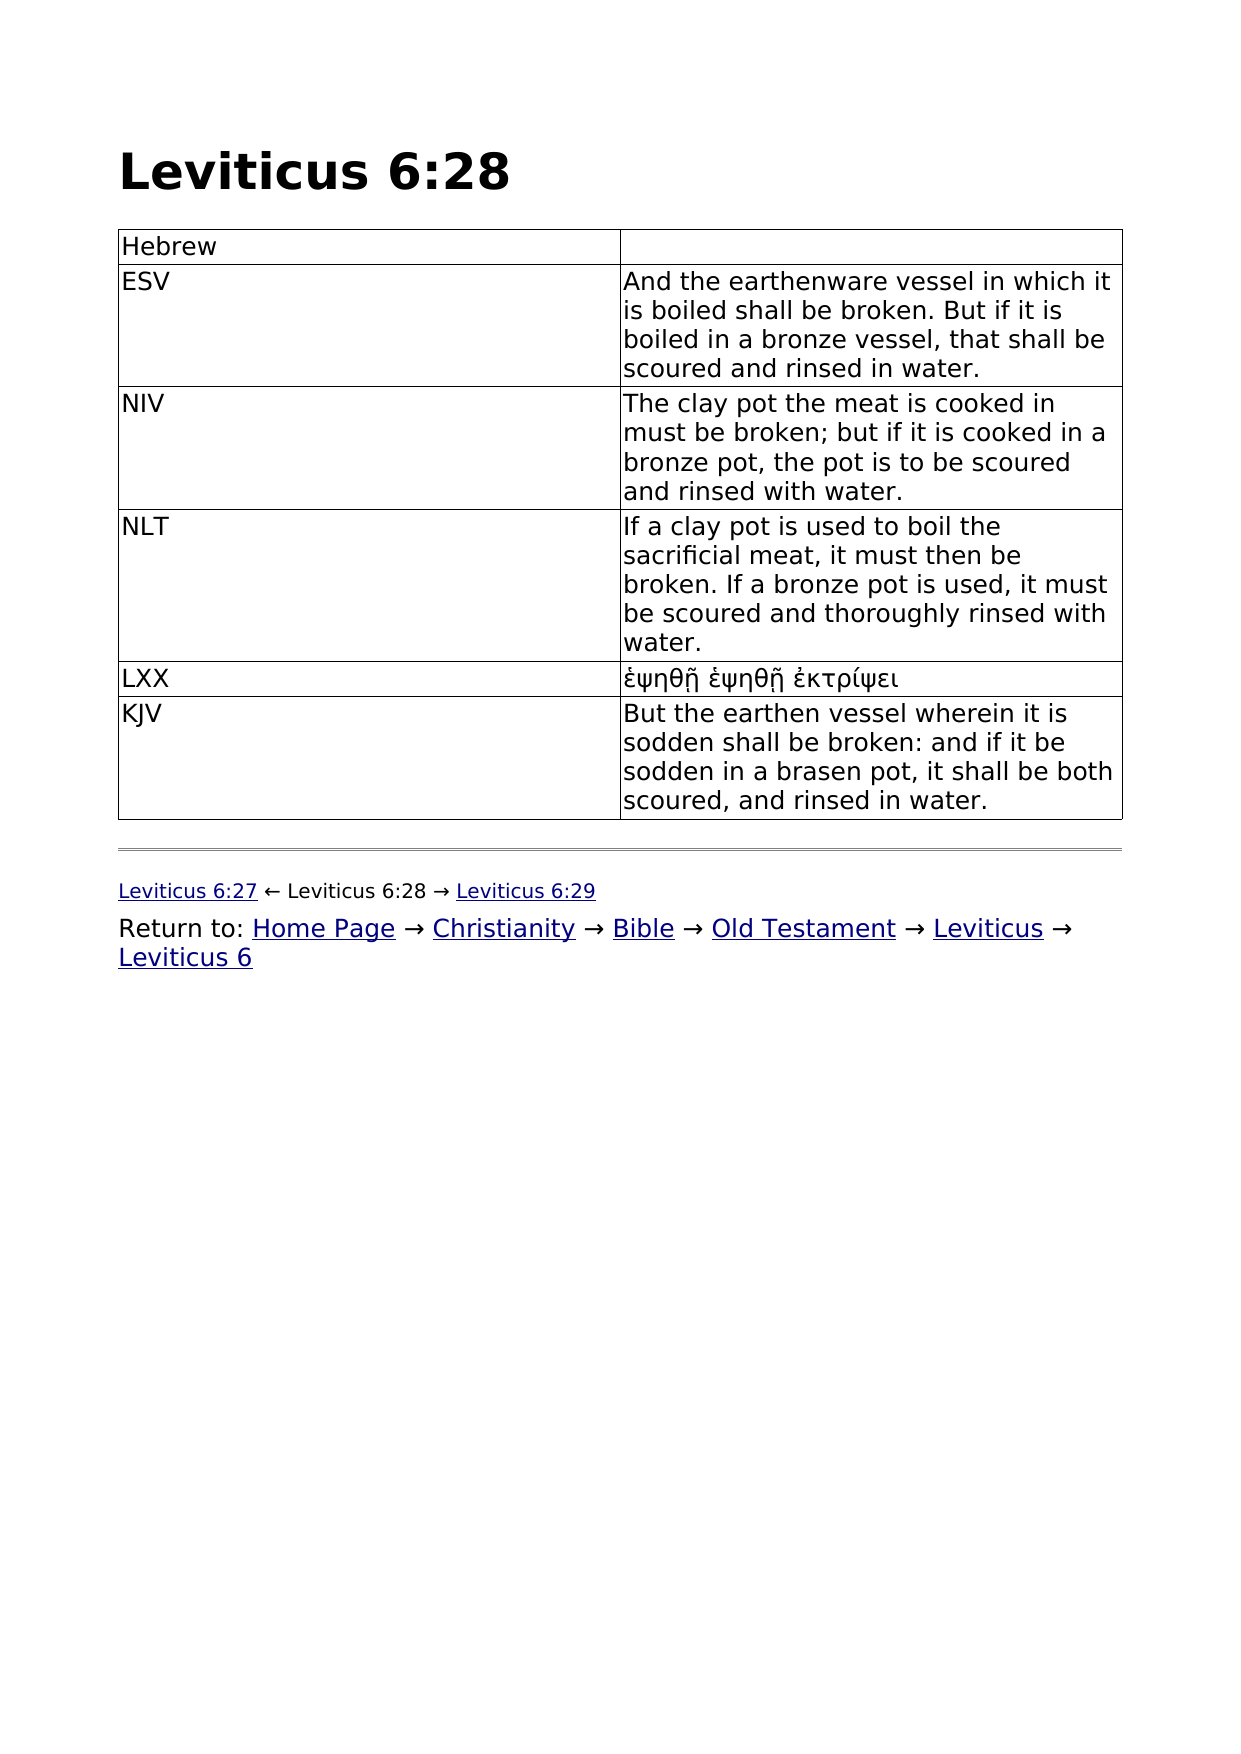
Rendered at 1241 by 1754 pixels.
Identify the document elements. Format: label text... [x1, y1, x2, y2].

table_cell The clay pot the meat is cooked in must be broken; but if it is cooked in a bronze pot, the pot is to be scoured and rinsed with water. [621, 387, 1122, 509]
text Leviticus 6:27 ← Leviticus 6:28 → Leviticus 6:29 [118, 880, 1122, 914]
table_cell ESV [119, 265, 620, 386]
table_cell ἑψηθῇ ἑψηθῇ ἐκτρίψει [621, 662, 1122, 696]
table_header [621, 230, 1122, 264]
table_cell LXX [119, 662, 620, 696]
table_cell If a clay pot is used to boil the sacrificial meat, it must then be broken. If a bronze pot is used, it must be scoured and thoroughly rinsed with water. [621, 510, 1122, 661]
table_cell But the earthen vessel wherein it is sodden shall be broken: and if it be sodden in a brasen pot, it shall be both scoured, and rinsed in water. [621, 697, 1122, 818]
table_cell KJV [119, 697, 620, 818]
table_cell NIV [119, 387, 620, 509]
table_cell And the earthenware vessel in which it is boiled shall be broken. But if it is boiled in a bronze vessel, that shall be scoured and rinsed in water. [621, 265, 1122, 386]
text Return to: Home Page → Christianity → Bible → Old Testament → Leviticus → Leviticus 6 [118, 914, 1122, 972]
subtitle Leviticus 6:28 [118, 143, 1122, 201]
table_header Hebrew [119, 230, 620, 264]
table_cell NLT [119, 510, 620, 661]
